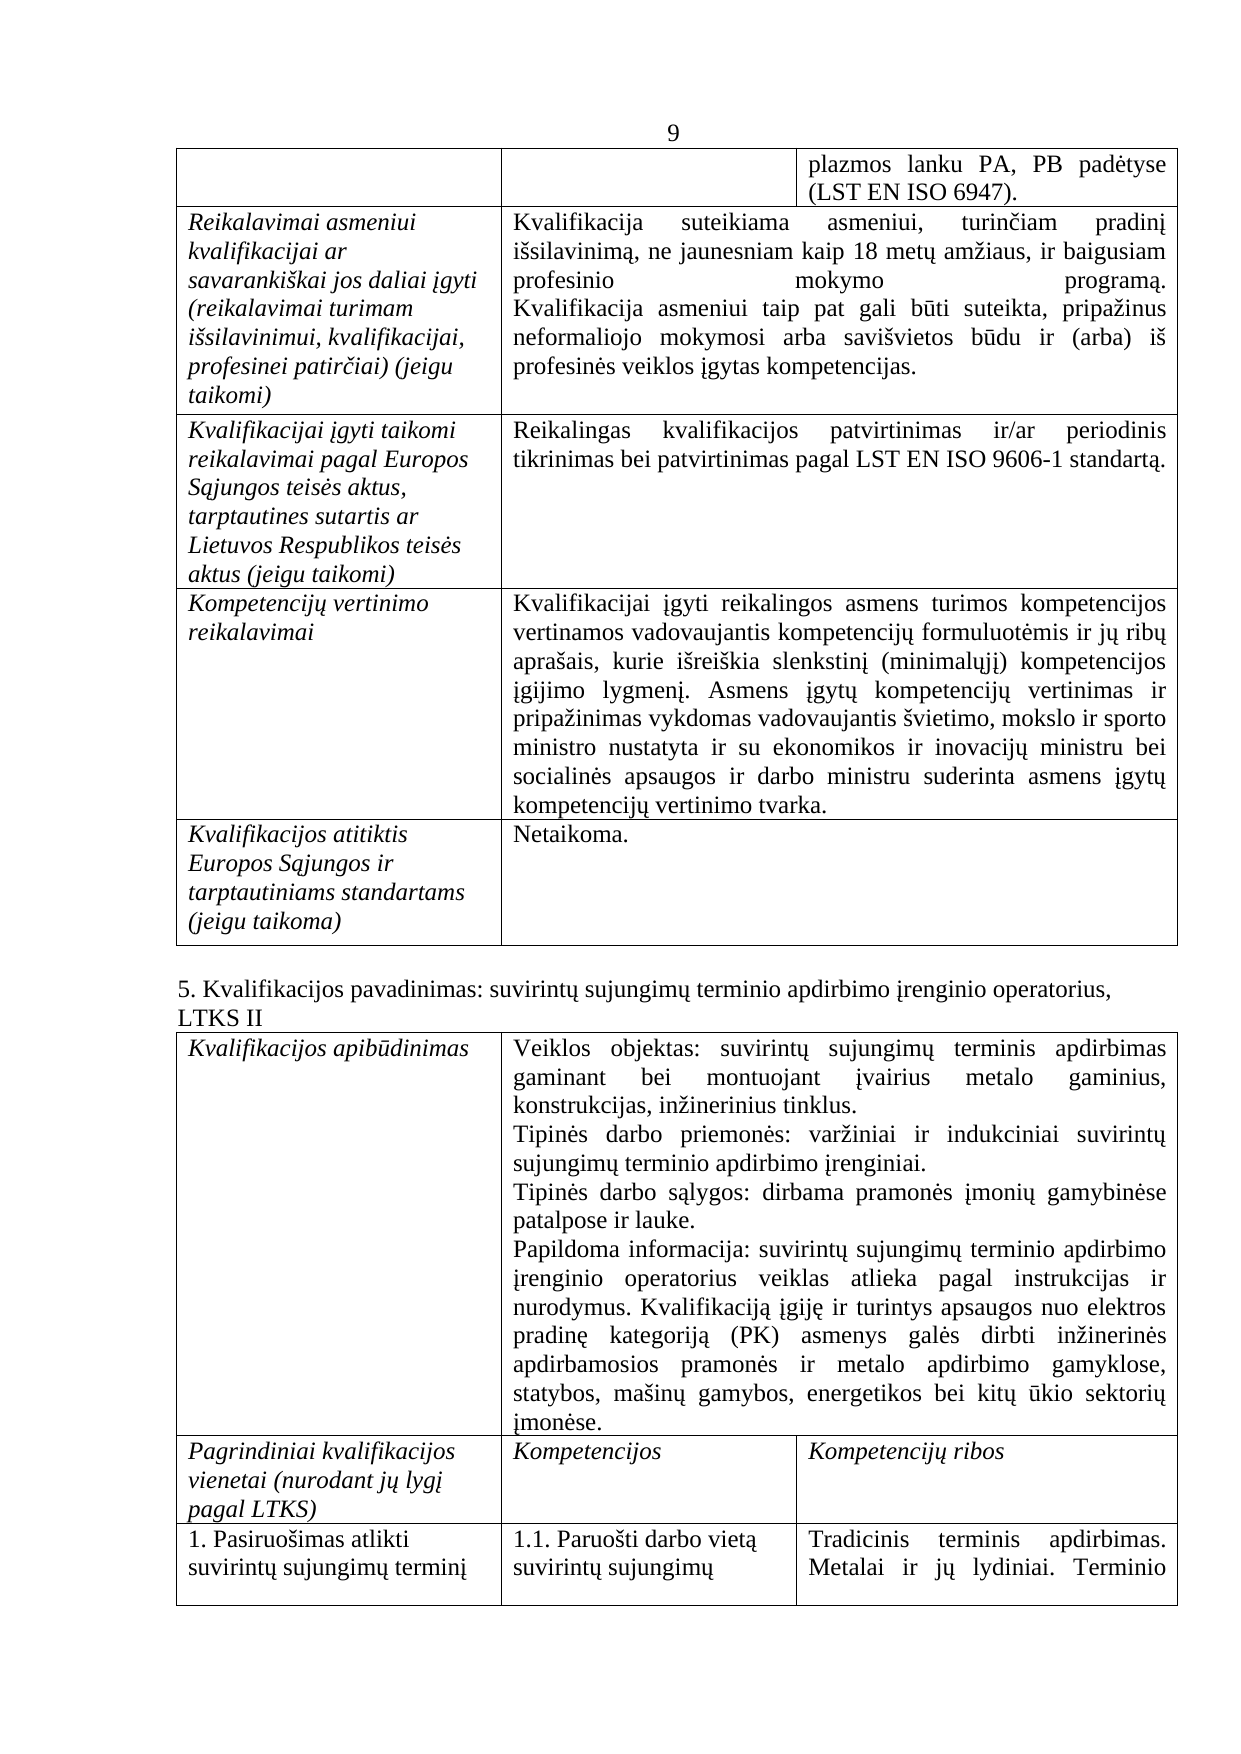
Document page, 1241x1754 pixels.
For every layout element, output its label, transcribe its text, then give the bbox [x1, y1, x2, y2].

table_cell Kompetencijų ribos [797, 1436, 1177, 1523]
table_header Veiklos objektas: suvirintų sujungimų terminis apdirbimas gaminant bei montuojant įvairius metalo gaminius, konstrukcijas, inžinerinius tinklus. Tipinės darbo priemonės: varžiniai ir indukciniai suvirintų sujungimų terminio apdirbimo įrenginiai. Tipinės darbo sąlygos: dirbama pramonės įmonių gamybinėse patalpose ir lauke. Papildoma informacija: suvirintų sujungimų terminio apdirbimo įrenginio operatorius veiklas atlieka pagal instrukcijas ir nurodymus. Kvalifikaciją įgiję ir turintys apsaugos nuo elektros pradinę kategoriją (PK) asmenys galės dirbti inžinerinės apdirbamosios pramonės ir metalo apdirbimo gamyklose, statybos, mašinų gamybos, energetikos bei kitų ūkio sektorių įmonėse. [502, 1033, 1177, 1435]
table_cell plazmos lanku PA, PB padėtyse (LST EN ISO 6947). [797, 149, 1177, 206]
table_cell 1. Pasiruošimas atlikti suvirintų sujungimų terminį [177, 1524, 501, 1605]
table_cell Kvalifikacija suteikiama asmeniui, turinčiam pradinį išsilavinimą, ne jaunesniam kaip 18 metų amžiaus, ir baigusiam profesinio mokymo programą. Kvalifikacija asmeniui taip pat gali būti suteikta, pripažinus neformaliojo mokymosi arba savišvietos būdu ir (arba) iš profesinės veiklos įgytas kompetencijas. [502, 207, 1177, 414]
table_cell Kompetencijos [502, 1436, 796, 1523]
table_cell [177, 149, 501, 206]
text 5. Kvalifikacijos pavadinimas: suvirintų sujungimų terminio apdirbimo įrenginio operatorius, LTKS II [177, 974, 1169, 1032]
table_cell Netaikoma. [502, 820, 1177, 944]
table_cell Pagrindiniai kvalifikacijos vienetai (nurodant jų lygį pagal LTKS) [177, 1436, 501, 1523]
table_header Kvalifikacijos apibūdinimas [177, 1033, 501, 1435]
table_cell Reikalavimai asmeniui kvalifikacijai ar savarankiškai jos daliai įgyti (reikalavimai turimam išsilavinimui, kvalifikacijai, profesinei patirčiai) (jeigu taikomi) [177, 207, 501, 414]
table_cell [502, 149, 796, 206]
table_cell Kvalifikacijai įgyti reikalingos asmens turimos kompetencijos vertinamos vadovaujantis kompetencijų formuluotėmis ir jų ribų aprašais, kurie išreiškia slenkstinį (minimalųjį) kompetencijos įgijimo lygmenį. Asmens įgytų kompetencijų vertinimas ir pripažinimas vykdomas vadovaujantis švietimo, mokslo ir sporto ministro nustatyta ir su ekonomikos ir inovacijų ministru bei socialinės apsaugos ir darbo ministru suderinta asmens įgytų kompetencijų vertinimo tvarka. [502, 589, 1177, 818]
table_cell 1.1. Paruošti darbo vietą suvirintų sujungimų [502, 1524, 796, 1605]
table_cell Kompetencijų vertinimo reikalavimai [177, 589, 501, 818]
table_cell Reikalingas kvalifikacijos patvirtinimas ir/ar periodinis tikrinimas bei patvirtinimas pagal LST EN ISO 9606-1 standartą. [502, 415, 1177, 587]
table_cell Tradicinis terminis apdirbimas. Metalai ir jų lydiniai. Terminio [797, 1524, 1177, 1605]
table_cell Kvalifikacijos atitiktis Europos Sąjungos ir tarptautiniams standartams (jeigu taikoma) [177, 820, 501, 944]
table_cell Kvalifikacijai įgyti taikomi reikalavimai pagal Europos Sąjungos teisės aktus, tarptautines sutartis ar Lietuvos Respublikos teisės aktus (jeigu taikomi) [177, 415, 501, 587]
